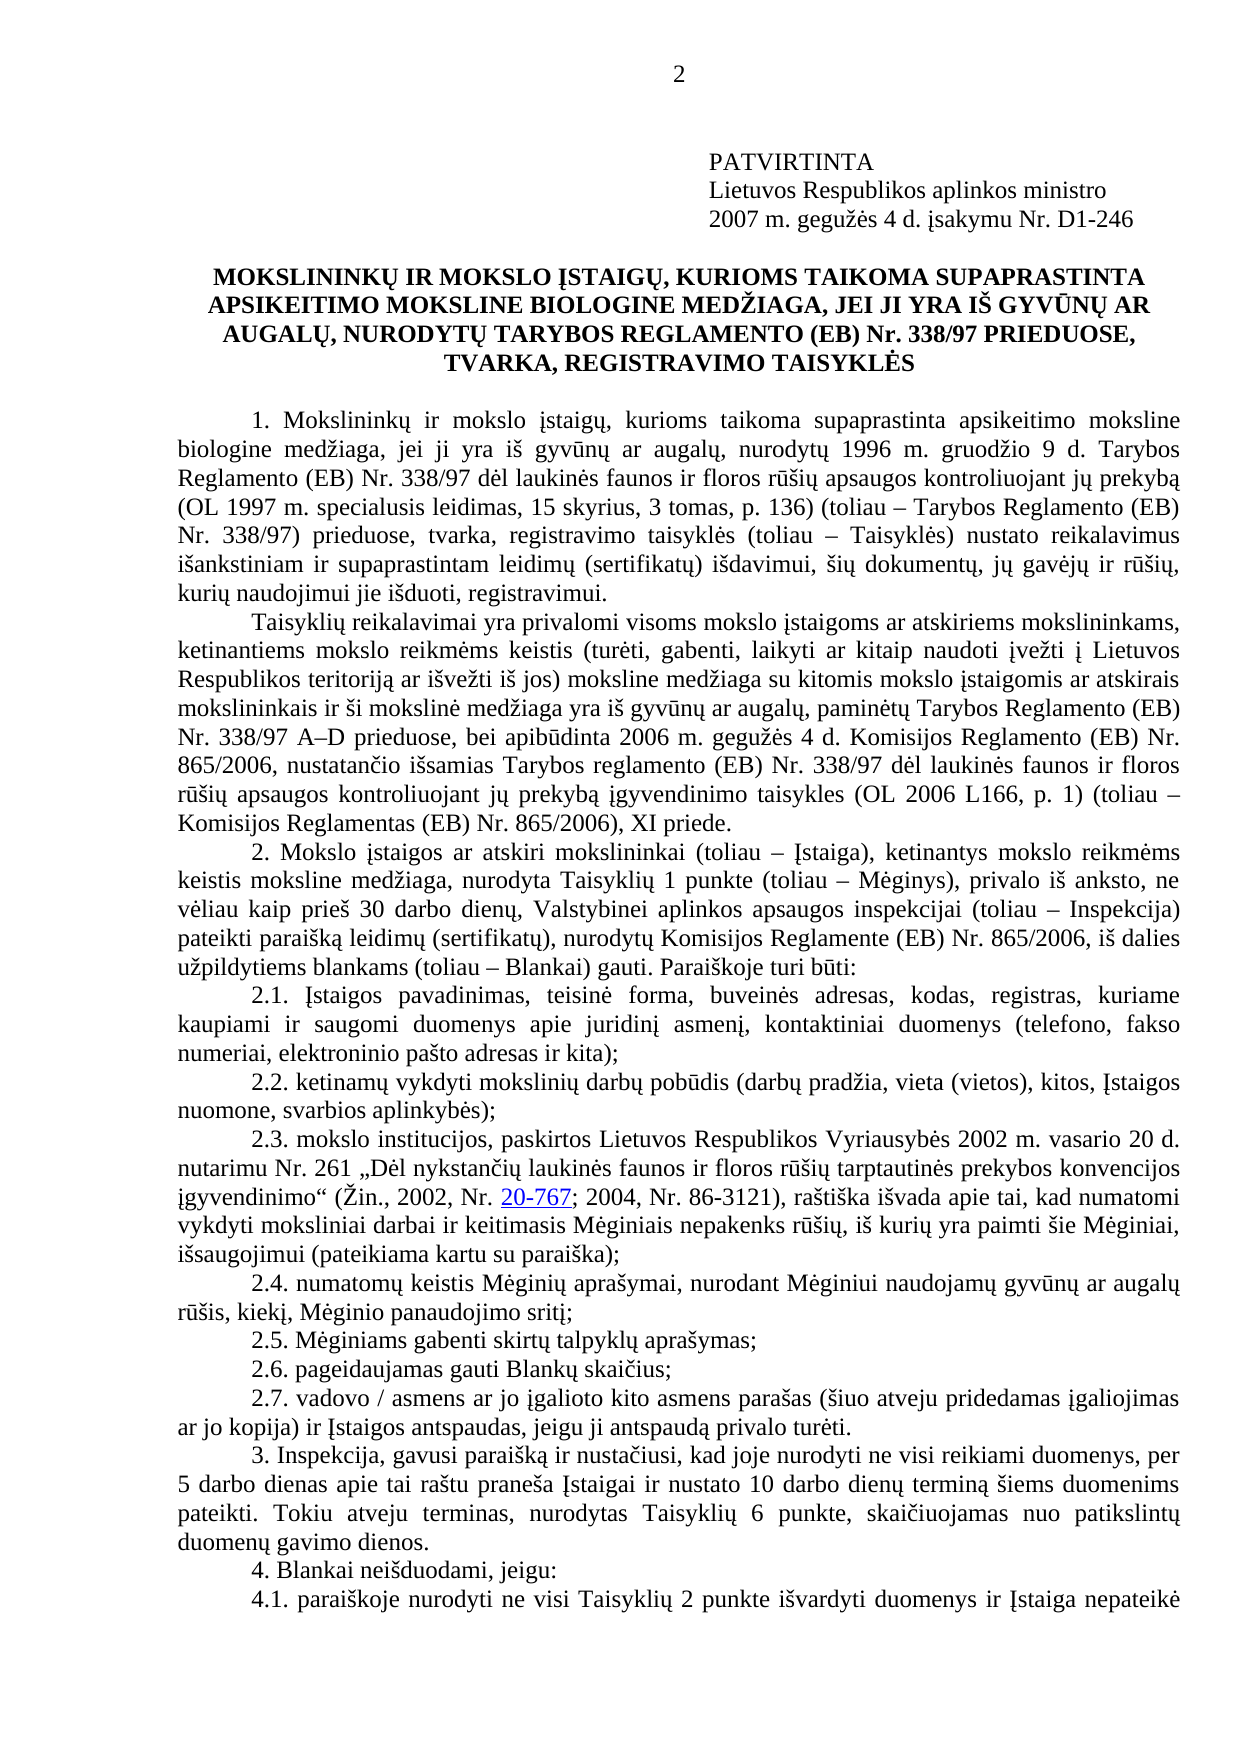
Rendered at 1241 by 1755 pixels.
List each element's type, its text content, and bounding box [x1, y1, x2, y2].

text 2.2. ketinamų vykdyti mokslinių darbų pobūdis (darbų pradžia, vieta (vietos), kitos, Įstaigos nuomone, svarbios aplinkybės); [177, 1067, 1181, 1124]
text Lietuvos Respublikos aplinkos ministro [177, 176, 1181, 204]
text MOKSLININKŲ IR MOKSLO ĮSTAIGŲ, KURIOMS TAIKOMA SUPAPRASTINTA APSIKEITIMO MOKSLINE BIOLOGINE MEDŽIAGA, JEI JI YRA IŠ GYVŪNŲ AR AUGALŲ, NURODYTŲ TARYBOS REGLAMENTO (EB) Nr. 338/97 PRIEDUOSE, TVARKA, REGISTRAVIMO TAISYKLĖS [177, 262, 1181, 377]
text 2.6. pageidaujamas gauti Blankų skaičius; [177, 1354, 1181, 1383]
text 1. Mokslininkų ir mokslo įstaigų, kurioms taikoma supaprastinta apsikeitimo moksline biologine medžiaga, jei ji yra iš gyvūnų ar augalų, nurodytų 1996 m. gruodžio 9 d. Tarybos Reglamento (EB) Nr. 338/97 dėl laukinės faunos ir floros rūšių apsaugos kontroliuojant jų prekybą (OL 1997 m. specialusis leidimas, 15 skyrius, 3 tomas, p. 136) (toliau – Tarybos Reglamento (EB) Nr. 338/97) prieduose, tvarka, registravimo taisyklės (toliau – Taisyklės) nustato reikalavimus išankstiniam ir supaprastintam leidimų (sertifikatų) išdavimui, šių dokumentų, jų gavėjų ir rūšių, kurių naudojimui jie išduoti, registravimui. [177, 406, 1181, 607]
text 3. Inspekcija, gavusi paraišką ir nustačiusi, kad joje nurodyti ne visi reikiami duomenys, per 5 darbo dienas apie tai raštu praneša Įstaigai ir nustato 10 darbo dienų terminą šiems duomenims pateikti. Tokiu atveju terminas, nurodytas Taisyklių 6 punkte, skaičiuojamas nuo patikslintų duomenų gavimo dienos. [177, 1441, 1181, 1556]
text 2.1. Įstaigos pavadinimas, teisinė forma, buveinės adresas, kodas, registras, kuriame kaupiami ir saugomi duomenys apie juridinį asmenį, kontaktiniai duomenys (telefono, fakso numeriai, elektroninio pašto adresas ir kita); [177, 981, 1181, 1067]
text 4. Blankai neišduodami, jeigu: [177, 1556, 1181, 1584]
text 4.1. paraiškoje nurodyti ne visi Taisyklių 2 punkte išvardyti duomenys ir Įstaiga nepateikė [177, 1584, 1181, 1613]
text 2. Mokslo įstaigos ar atskiri mokslininkai (toliau – Įstaiga), ketinantys mokslo reikmėms keistis moksline medžiaga, nurodyta Taisyklių 1 punkte (toliau – Mėginys), privalo iš anksto, ne vėliau kaip prieš 30 darbo dienų, Valstybinei aplinkos apsaugos inspekcijai (toliau – Inspekcija) pateikti paraišką leidimų (sertifikatų), nurodytų Komisijos Reglamente (EB) Nr. 865/2006, iš dalies užpildytiems blankams (toliau – Blankai) gauti. Paraiškoje turi būti: [177, 837, 1181, 981]
text Taisyklių reikalavimai yra privalomi visoms mokslo įstaigoms ar atskiriems mokslininkams, ketinantiems mokslo reikmėms keistis (turėti, gabenti, laikyti ar kitaip naudoti įvežti į Lietuvos Respublikos teritoriją ar išvežti iš jos) moksline medžiaga su kitomis mokslo įstaigomis ar atskirais mokslininkais ir ši mokslinė medžiaga yra iš gyvūnų ar augalų, paminėtų Tarybos Reglamento (EB) Nr. 338/97 A–D prieduose, bei apibūdinta 2006 m. gegužės 4 d. Komisijos Reglamento (EB) Nr. 865/2006, nustatančio išsamias Tarybos reglamento (EB) Nr. 338/97 dėl laukinės faunos ir floros rūšių apsaugos kontroliuojant jų prekybą įgyvendinimo taisykles (OL 2006 L166, p. 1) (toliau – Komisijos Reglamentas (EB) Nr. 865/2006), XI priede. [177, 607, 1181, 837]
text 2.3. mokslo institucijos, paskirtos Lietuvos Respublikos Vyriausybės 2002 m. vasario 20 d. nutarimu Nr. 261 „Dėl nykstančių laukinės faunos ir floros rūšių tarptautinės prekybos konvencijos įgyvendinimo“ (Žin., 2002, Nr. 20-767; 2004, Nr. 86-3121), raštiška išvada apie tai, kad numatomi vykdyti moksliniai darbai ir keitimasis Mėginiais nepakenks rūšių, iš kurių yra paimti šie Mėginiai, išsaugojimui (pateikiama kartu su paraiška); [177, 1124, 1181, 1268]
text 2.5. Mėginiams gabenti skirtų talpyklų aprašymas; [177, 1326, 1181, 1354]
text 2.7. vadovo / asmens ar jo įgalioto kito asmens parašas (šiuo atveju pridedamas įgaliojimas ar jo kopija) ir Įstaigos antspaudas, jeigu ji antspaudą privalo turėti. [177, 1383, 1181, 1441]
text PATVIRTINTA [177, 147, 1181, 176]
text 2.4. numatomų keistis Mėginių aprašymai, nurodant Mėginiui naudojamų gyvūnų ar augalų rūšis, kiekį, Mėginio panaudojimo sritį; [177, 1268, 1181, 1326]
text 2007 m. gegužės 4 d. įsakymu Nr. D1-246 [177, 204, 1181, 233]
